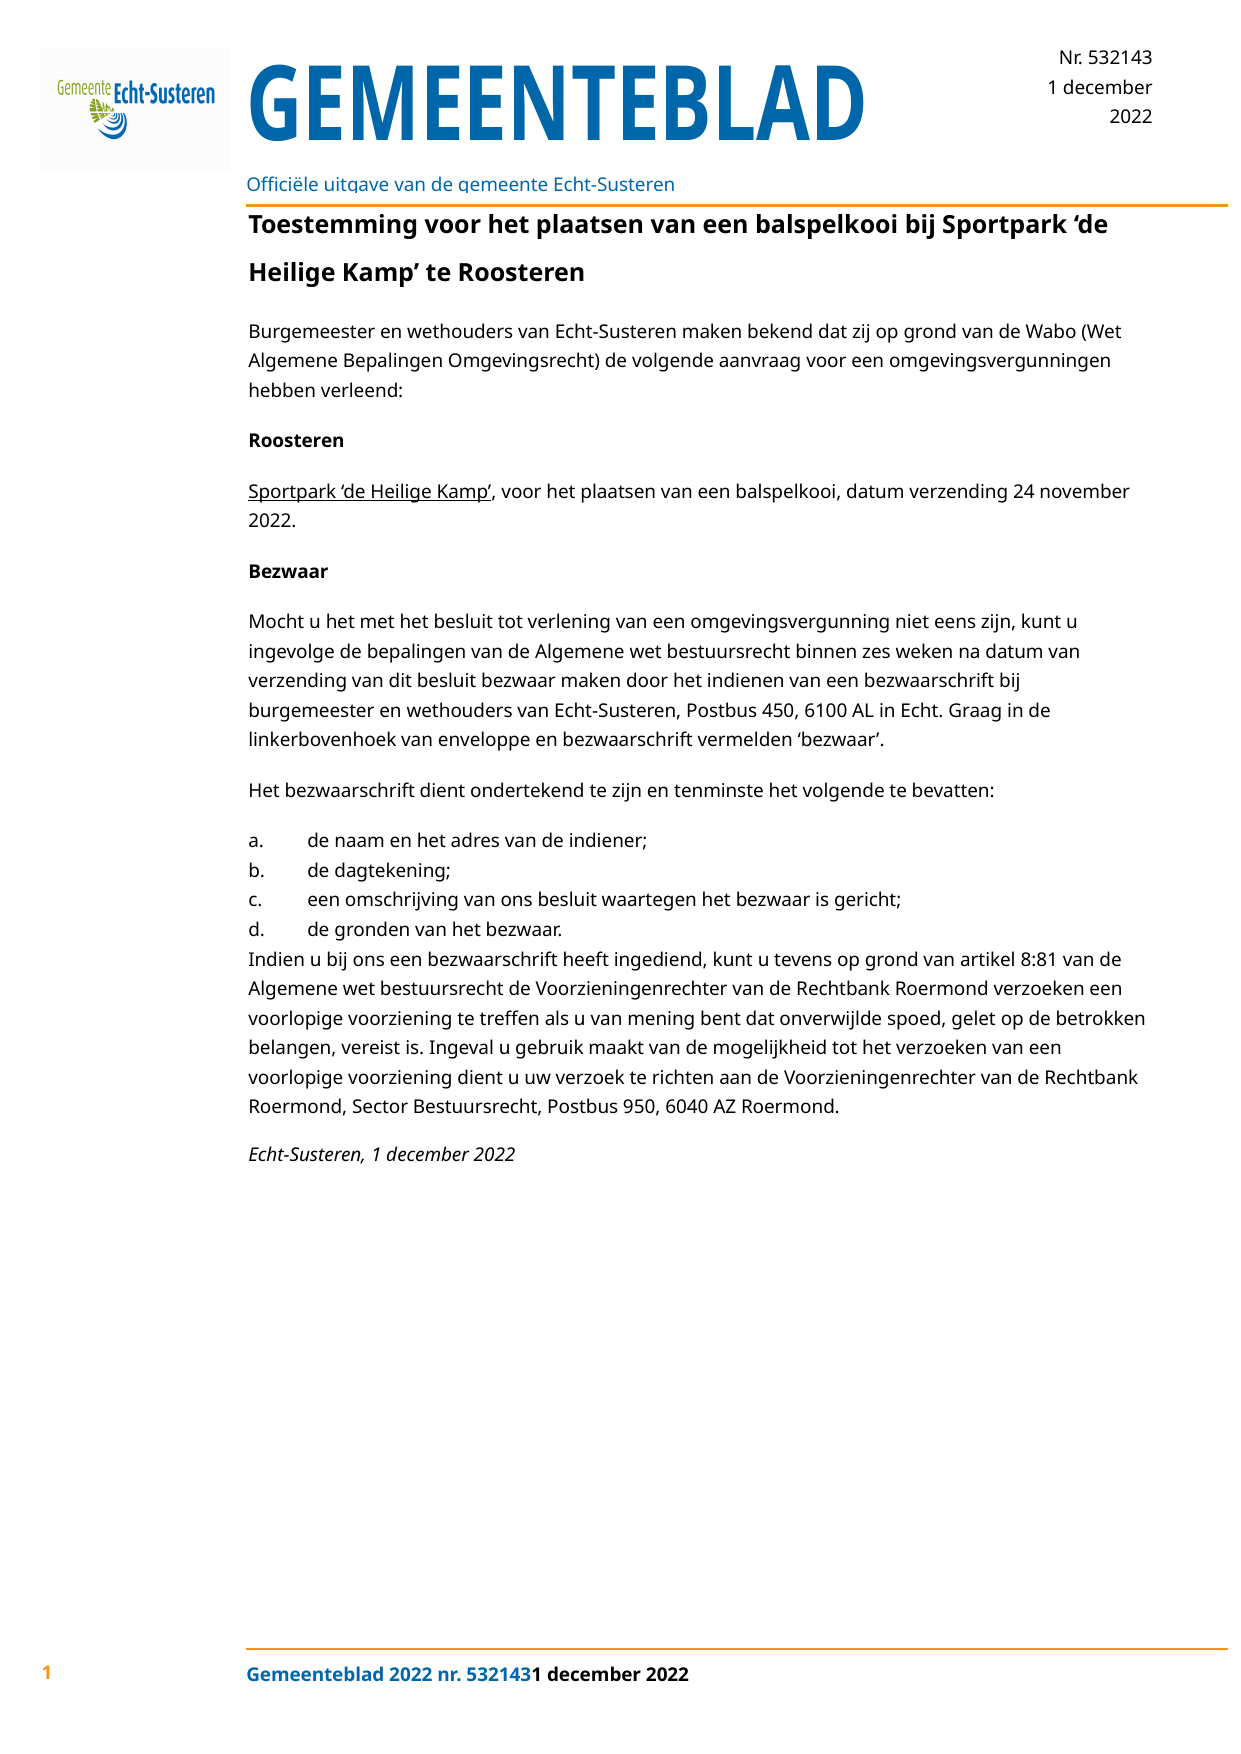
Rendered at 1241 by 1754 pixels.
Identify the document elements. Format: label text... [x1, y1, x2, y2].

text Toestemming voor het plaatsen van een balspelkooi bij Sportpark ‘de Heilige Kamp’ te Roosteren [248, 207, 1152, 288]
list de dagtekening; [248, 857, 1152, 883]
text Bezwaar [248, 558, 1152, 584]
text Roosteren [248, 427, 1152, 453]
text Indien u bij ons een bezwaarschrift heeft ingediend, kunt u tevens op grond van artikel 8:81 van de Algemene wet bestuursrecht de Voorzieningenrechter van de Rechtbank Roermond verzoeken een voorlopige voorziening te treffen als u van mening bent dat onverwijlde spoed, gelet op de betrokken belangen, vereist is. Ingeval u gebruik maakt van de mogelijkheid tot het verzoeken van een voorlopige voorziening dient u uw verzoek te richten aan de Voorzieningenrechter van de Rechtbank Roermond, Sector Bestuursrecht, Postbus 950, 6040 AZ Roermond. [248, 946, 1152, 1119]
text Burgemeester en wethouders van Echt-Susteren maken bekend dat zij op grond van de Wabo (Wet Algemene Bepalingen Omgevingsrecht) de volgende aanvraag voor een omgevingsvergunningen hebben verleend: [248, 318, 1152, 403]
list de gronden van het bezwaar. [248, 916, 1152, 942]
text Mocht u het met het besluit tot verlening van een omgevingsvergunning niet eens zijn, kunt u ingevolge de bepalingen van de Algemene wet bestuursrecht binnen zes weken na datum van verzending van dit besluit bezwaar maken door het indienen van een bezwaarschrift bij burgemeester en wethouders van Echt-Susteren, Postbus 450, 6100 AL in Echt. Graag in de linkerbovenhoek van enveloppe en bezwaarschrift vermelden ‘bezwaar’. [248, 608, 1152, 752]
list de naam en het adres van de indiener; [248, 827, 1152, 853]
picture [41, 47, 231, 172]
text Het bezwaarschrift dient ondertekend te zijn en tenminste het volgende te bevatten: [248, 777, 1152, 803]
text Sportpark ‘de Heilige Kamp’, voor het plaatsen van een balspelkooi, datum verzending 24 november 2022. [248, 478, 1152, 533]
list een omschrijving van ons besluit waartegen het bezwaar is gericht; [248, 887, 1152, 912]
text Echt-Susteren, 1 december 2022 [248, 1142, 1152, 1167]
